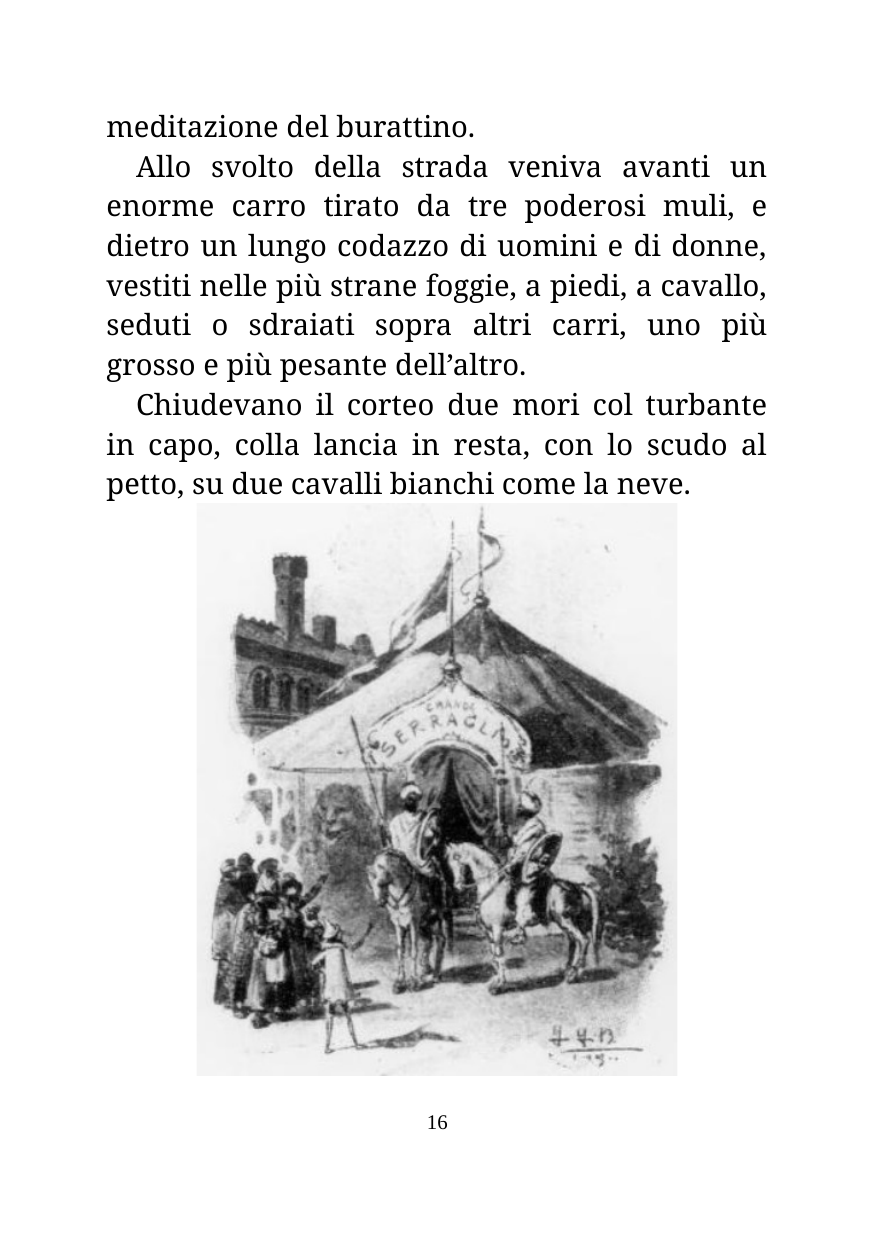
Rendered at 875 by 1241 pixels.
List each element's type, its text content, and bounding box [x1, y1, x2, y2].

picture [196, 503, 678, 1076]
text meditazione del burattino. [106, 106, 768, 146]
text Allo svolto della strada veniva avanti un enorme carro tirato da tre poderosi muli, e dietro un lungo codazzo di uomini e di donne, vestiti nelle più strane foggie, a piedi, a cavallo, seduti o sdraiati sopra altri carri, uno più grosso e più pesante dell’altro. [106, 146, 768, 384]
text Chiudevano il corteo due mori col turbante in capo, colla lancia in resta, con lo scudo al petto, su due cavalli bianchi come la neve. [106, 384, 768, 503]
